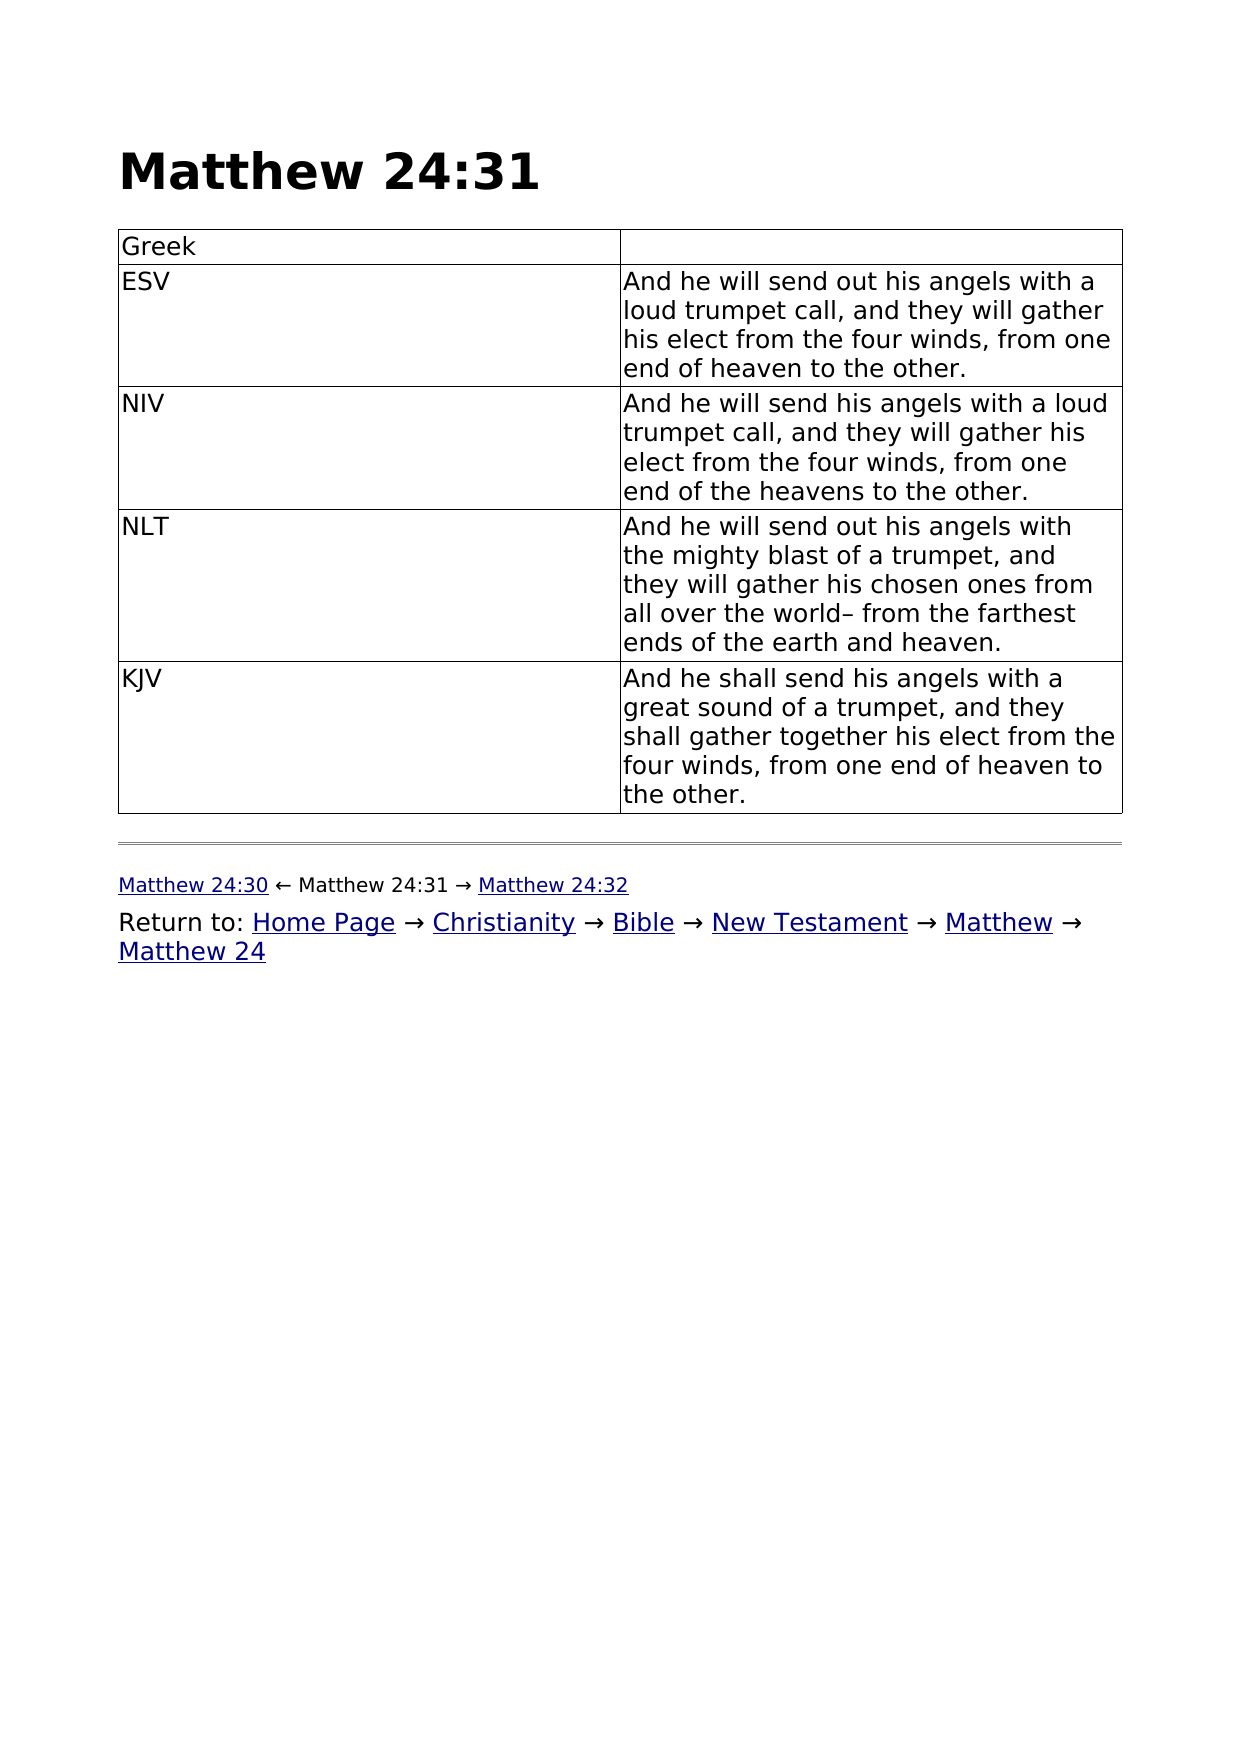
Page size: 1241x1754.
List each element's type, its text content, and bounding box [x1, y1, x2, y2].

table_header [621, 230, 1122, 264]
table_cell ESV [119, 265, 620, 386]
table_cell And he shall send his angels with a great sound of a trumpet, and they shall gather together his elect from the four winds, from one end of heaven to the other. [621, 662, 1122, 812]
table_cell And he will send out his angels with the mighty blast of a trumpet, and they will gather his chosen ones from all over the world– from the farthest ends of the earth and heaven. [621, 510, 1122, 661]
table_cell NIV [119, 387, 620, 509]
table_cell NLT [119, 510, 620, 661]
table_cell And he will send out his angels with a loud trumpet call, and they will gather his elect from the four winds, from one end of heaven to the other. [621, 265, 1122, 386]
subtitle Matthew 24:31 [118, 143, 1122, 201]
text Matthew 24:30 ← Matthew 24:31 → Matthew 24:32 [118, 874, 1122, 908]
table_header Greek [119, 230, 620, 264]
text Return to: Home Page → Christianity → Bible → New Testament → Matthew → Matthew 24 [118, 908, 1122, 966]
table_cell And he will send his angels with a loud trumpet call, and they will gather his elect from the four winds, from one end of the heavens to the other. [621, 387, 1122, 509]
table_cell KJV [119, 662, 620, 812]
